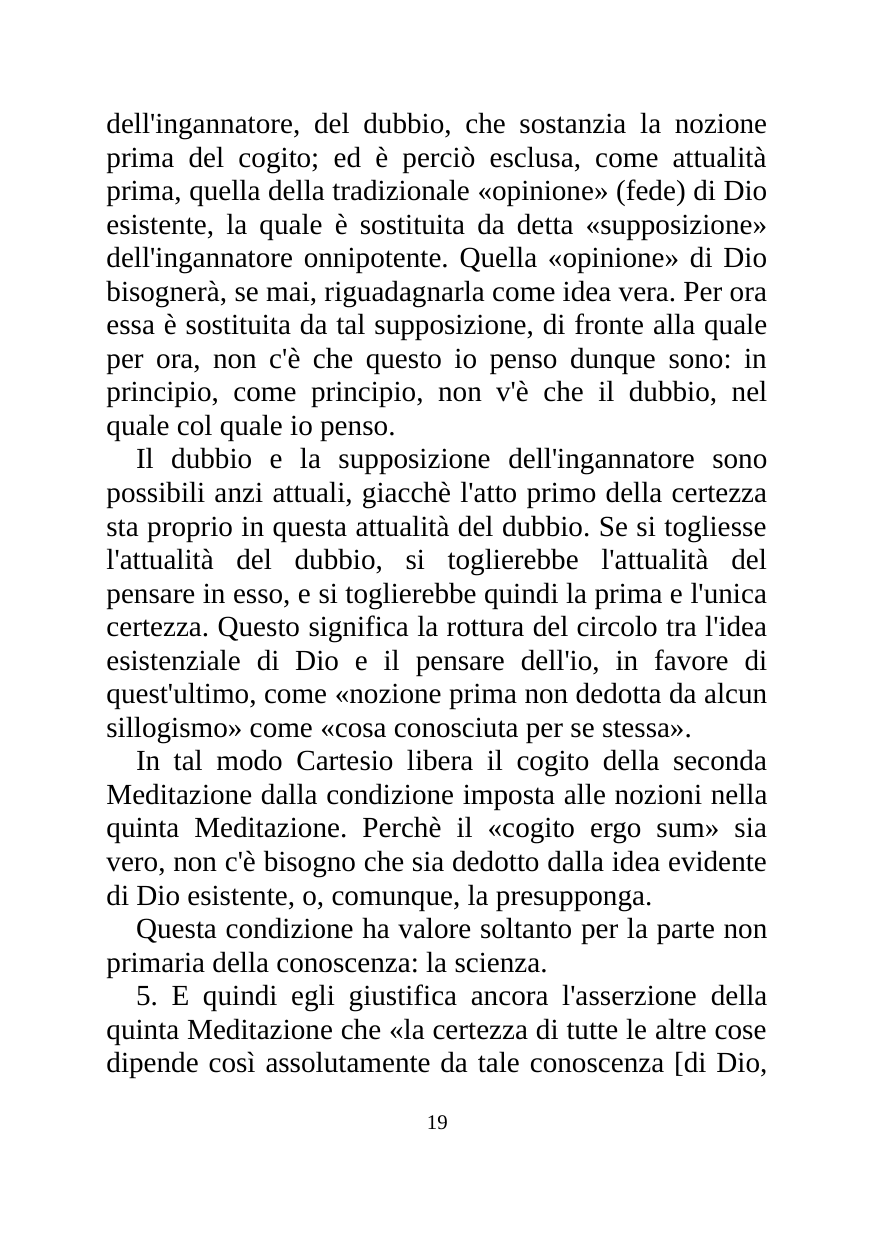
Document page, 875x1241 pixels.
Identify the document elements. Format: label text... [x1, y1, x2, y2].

text 5. E quindi egli giustifica ancora l'asserzione della quinta Meditazione che «la certezza di tutte le altre cose dipende così assolutamente da tale conoscenza [di Dio, [106, 978, 768, 1079]
text In tal modo Cartesio libera il cogito della seconda Meditazione dalla condizione imposta alle nozioni nella quinta Meditazione. Perchè il «cogito ergo sum» sia vero, non c'è bisogno che sia dedotto dalla idea evidente di Dio esistente, o, comunque, la presupponga. [106, 743, 768, 911]
text Il dubbio e la supposizione dell'ingannatore sono possibili anzi attuali, giacchè l'atto primo della certezza sta proprio in questa attualità del dubbio. Se si togliesse l'attualità del dubbio, si toglierebbe l'attualità del pensare in esso, e si toglierebbe quindi la prima e l'unica certezza. Questo significa la rottura del circolo tra l'idea esistenziale di Dio e il pensare dell'io, in favore di quest'ultimo, come «nozione prima non dedotta da alcun sillogismo» come «cosa conosciuta per se stessa». [106, 442, 768, 743]
text Questa condizione ha valore soltanto per la parte non primaria della conoscenza: la scienza. [106, 911, 768, 978]
text dell'ingannatore, del dubbio, che sostanzia la nozione prima del cogito; ed è perciò esclusa, come attualità prima, quella della tradizionale «opinione» (fede) di Dio esistente, la quale è sostituita da detta «supposizione» dell'ingannatore onnipotente. Quella «opinione» di Dio bisognerà, se mai, riguadagnarla come idea vera. Per ora essa è sostituita da tal supposizione, di fronte alla quale per ora, non c'è che questo io penso dunque sono: in principio, come principio, non v'è che il dubbio, nel quale col quale io penso. [106, 106, 768, 442]
